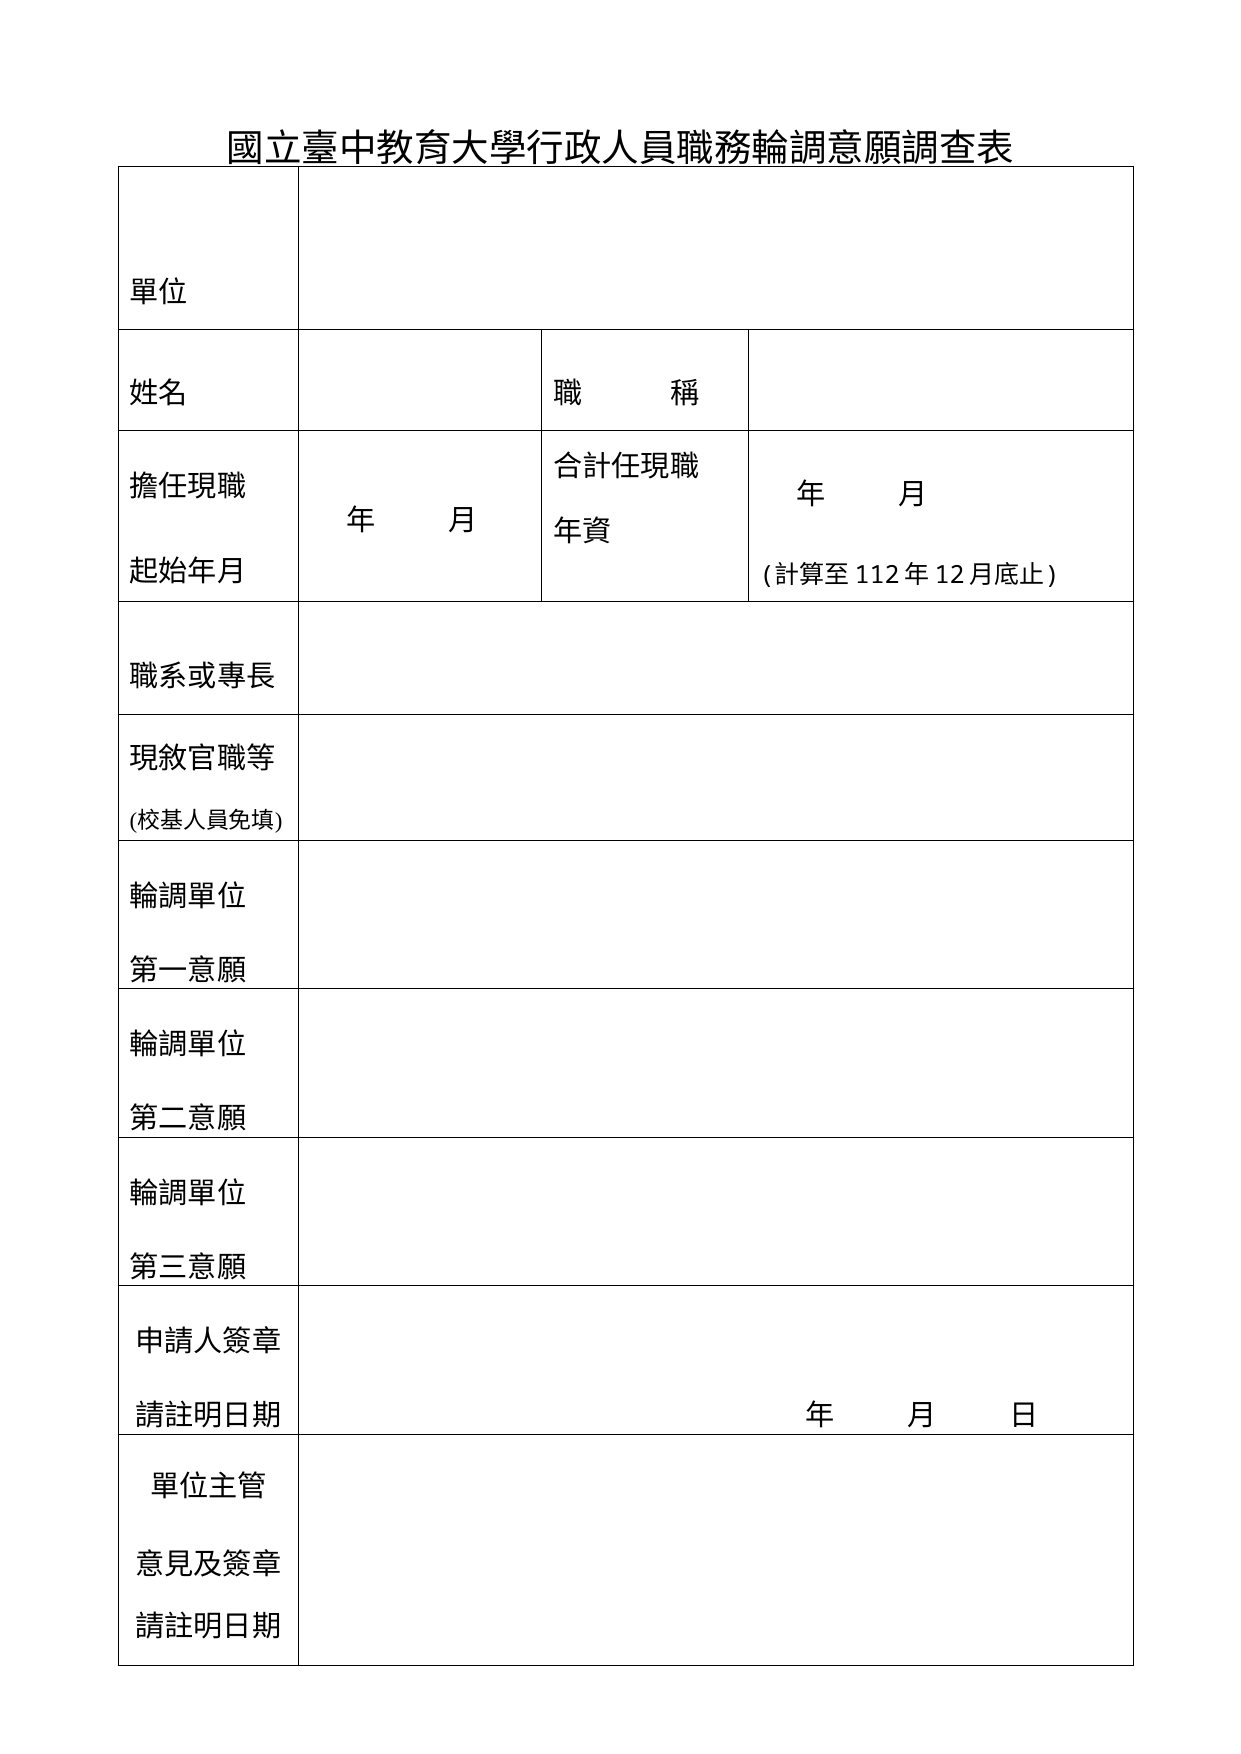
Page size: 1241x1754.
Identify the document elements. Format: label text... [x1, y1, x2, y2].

table_cell 姓名 [119, 330, 298, 430]
table_cell [749, 330, 1133, 430]
table_header 單位 [119, 167, 298, 329]
table_cell 合計任現職 年資 [542, 431, 748, 601]
table_cell 職 稱 [542, 330, 748, 430]
table_cell 擔任現職 起始年月 [119, 431, 298, 601]
table_cell 年 月 (計算至112年12月底止) [749, 431, 1133, 601]
table_cell [299, 330, 541, 430]
table_cell 輪調單位 第一意願 [119, 841, 298, 988]
table_cell 年 月 [299, 431, 541, 601]
table_header [299, 167, 1133, 329]
table_cell [299, 715, 1133, 839]
table_cell 現敘官職等 (校基人員免填) [119, 715, 298, 839]
text 國立臺中教育大學行政人員職務輪調意願調查表 [118, 103, 1122, 166]
table_cell [299, 841, 1133, 988]
table_cell 單位主管 意見及簽章請註明日期 [119, 1435, 298, 1664]
table_cell 職系或專長 [119, 602, 298, 713]
table_cell 輪調單位 第二意願 [119, 989, 298, 1137]
table_cell [299, 1138, 1133, 1285]
table_cell 年 月 日 [299, 1286, 1133, 1434]
table_cell [299, 989, 1133, 1137]
table_cell [299, 1435, 1133, 1664]
table_cell 申請人簽章 請註明日期 [119, 1286, 298, 1434]
table_cell 輪調單位 第三意願 [119, 1138, 298, 1285]
table_cell [299, 602, 1133, 713]
